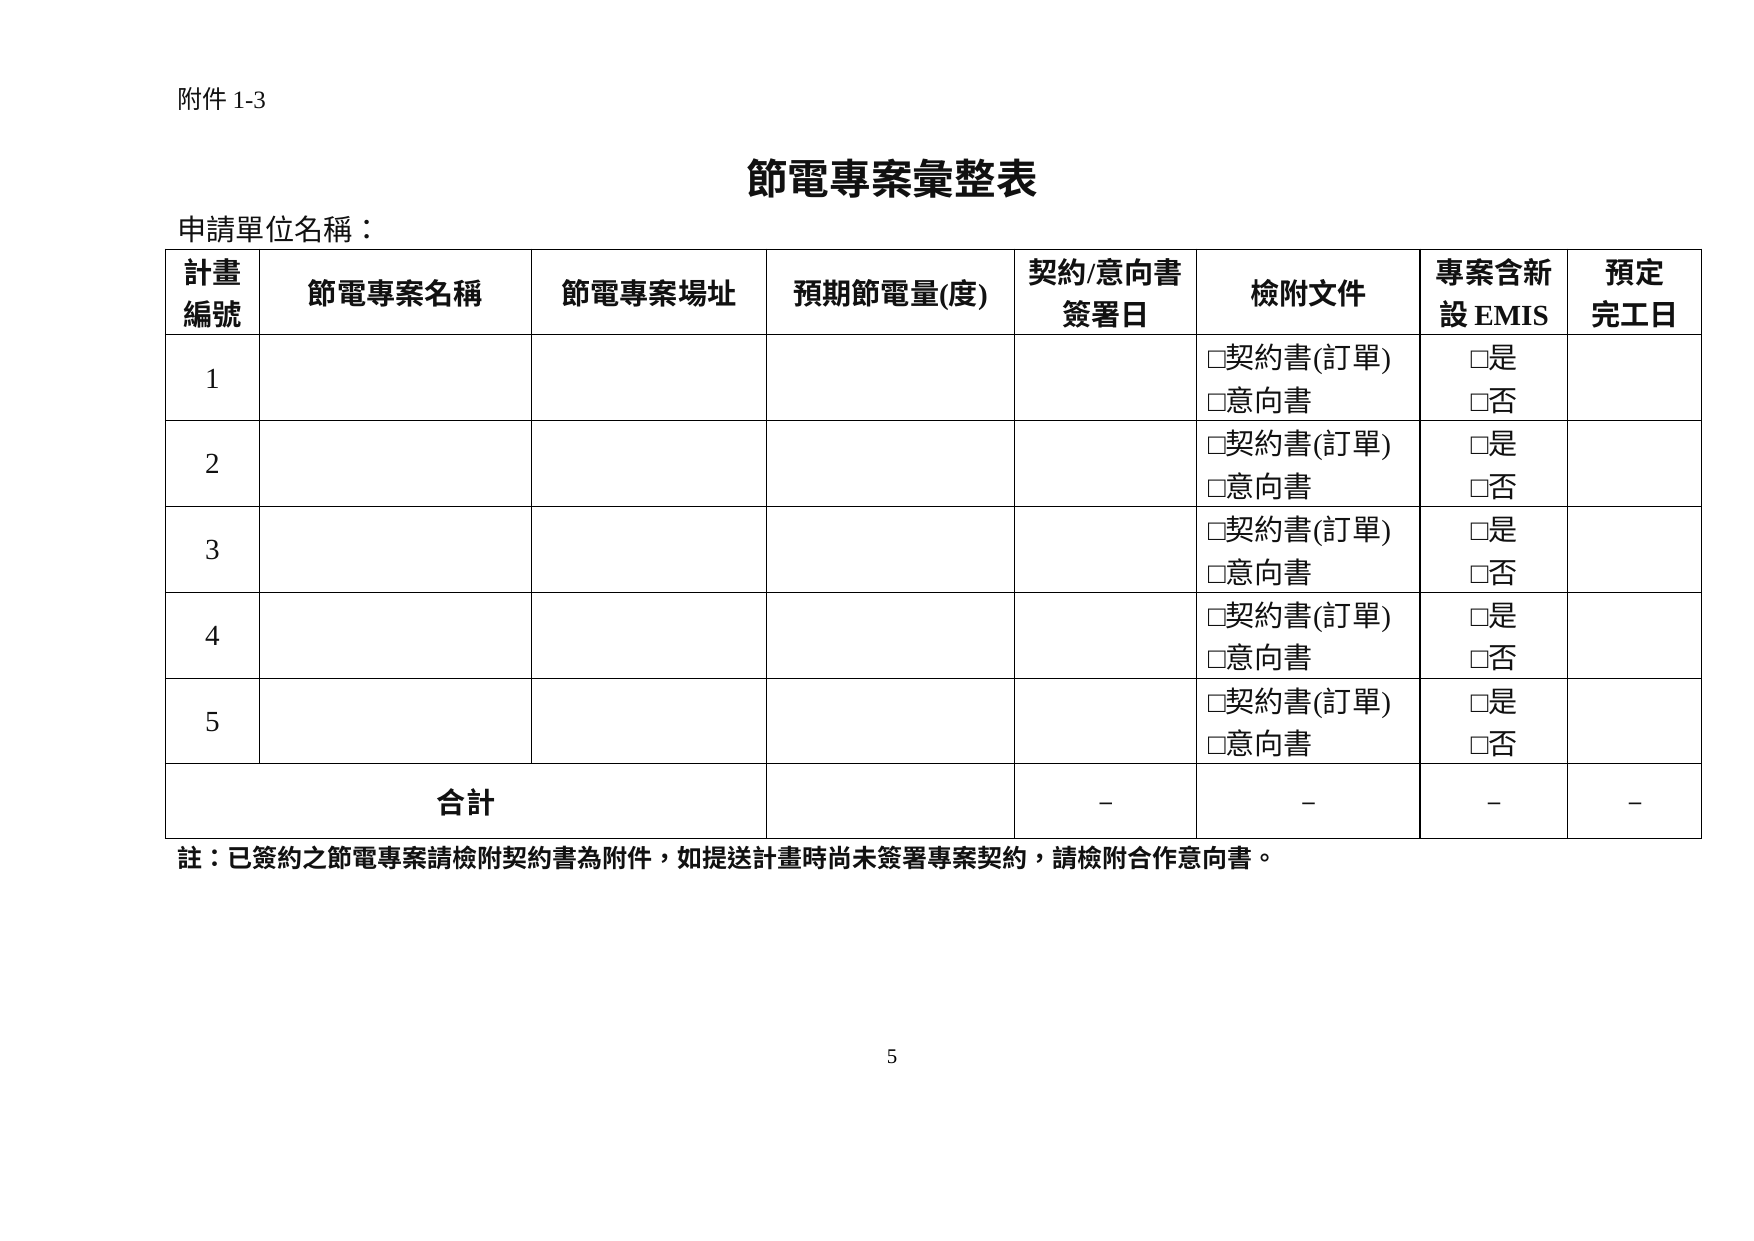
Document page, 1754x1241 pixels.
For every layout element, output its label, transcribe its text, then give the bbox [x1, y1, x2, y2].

table_cell [1568, 679, 1701, 763]
table_cell 2 [166, 421, 259, 506]
table_cell [1015, 335, 1196, 420]
table_cell □契約書(訂單) □意向書 [1197, 679, 1419, 763]
table_cell [767, 335, 1014, 420]
table_cell [1015, 507, 1196, 592]
table_cell [532, 421, 766, 506]
table_cell [260, 507, 531, 592]
table_cell — [1421, 764, 1567, 838]
table_cell 3 [166, 507, 259, 592]
table_cell [1568, 593, 1701, 677]
table_cell [260, 335, 531, 420]
table_cell — [1197, 764, 1419, 838]
table_cell [532, 593, 766, 677]
table_cell [1015, 421, 1196, 506]
table_header 預期節電量(度) [767, 250, 1014, 334]
table_cell [1015, 593, 1196, 677]
table_cell [532, 679, 766, 763]
table_cell □是 □否 [1421, 507, 1567, 592]
table_cell 合計 [166, 764, 766, 838]
table_header 預定 完工日 [1568, 250, 1701, 334]
table_header 節電專案場址 [532, 250, 766, 334]
table_cell [1015, 679, 1196, 763]
table_header 節電專案名稱 [260, 250, 531, 334]
table_cell [532, 335, 766, 420]
table_header 檢附文件 [1197, 250, 1419, 334]
table_cell □是 □否 [1421, 679, 1567, 763]
table_cell [260, 593, 531, 677]
table_cell [1568, 335, 1701, 420]
table_header 計畫 編號 [166, 250, 259, 334]
table_cell [767, 507, 1014, 592]
table_cell — [1568, 764, 1701, 838]
table_cell □是 □否 [1421, 593, 1567, 677]
text 註：已簽約之節電專案請檢附契約書為附件，如提送計畫時尚未簽署專案契約，請檢附合作意向書。 [177, 839, 1606, 875]
table_cell [767, 764, 1014, 838]
table_cell □是 □否 [1421, 421, 1567, 506]
table_cell □契約書(訂單) □意向書 [1197, 335, 1419, 420]
table_cell [260, 421, 531, 506]
table_cell [532, 507, 766, 592]
table_cell — [1015, 764, 1196, 838]
table_cell [1568, 421, 1701, 506]
text 附件1-3 [177, 75, 1606, 117]
text 申請單位名稱： [177, 206, 1606, 248]
table_header 契約/意向書簽署日 [1015, 250, 1196, 334]
table_header 專案含新設EMIS [1421, 250, 1567, 334]
table_cell □契約書(訂單) □意向書 [1197, 593, 1419, 677]
table_cell [767, 421, 1014, 506]
table_cell 1 [166, 335, 259, 420]
table_cell 4 [166, 593, 259, 677]
table_cell [767, 593, 1014, 677]
text 節電專案彙整表 [177, 146, 1606, 206]
table_cell 5 [166, 679, 259, 763]
table_cell □契約書(訂單) □意向書 [1197, 421, 1419, 506]
table_cell □契約書(訂單) □意向書 [1197, 507, 1419, 592]
table_cell [260, 679, 531, 763]
table_cell □是 □否 [1421, 335, 1567, 420]
table_cell [767, 679, 1014, 763]
table_cell [1568, 507, 1701, 592]
